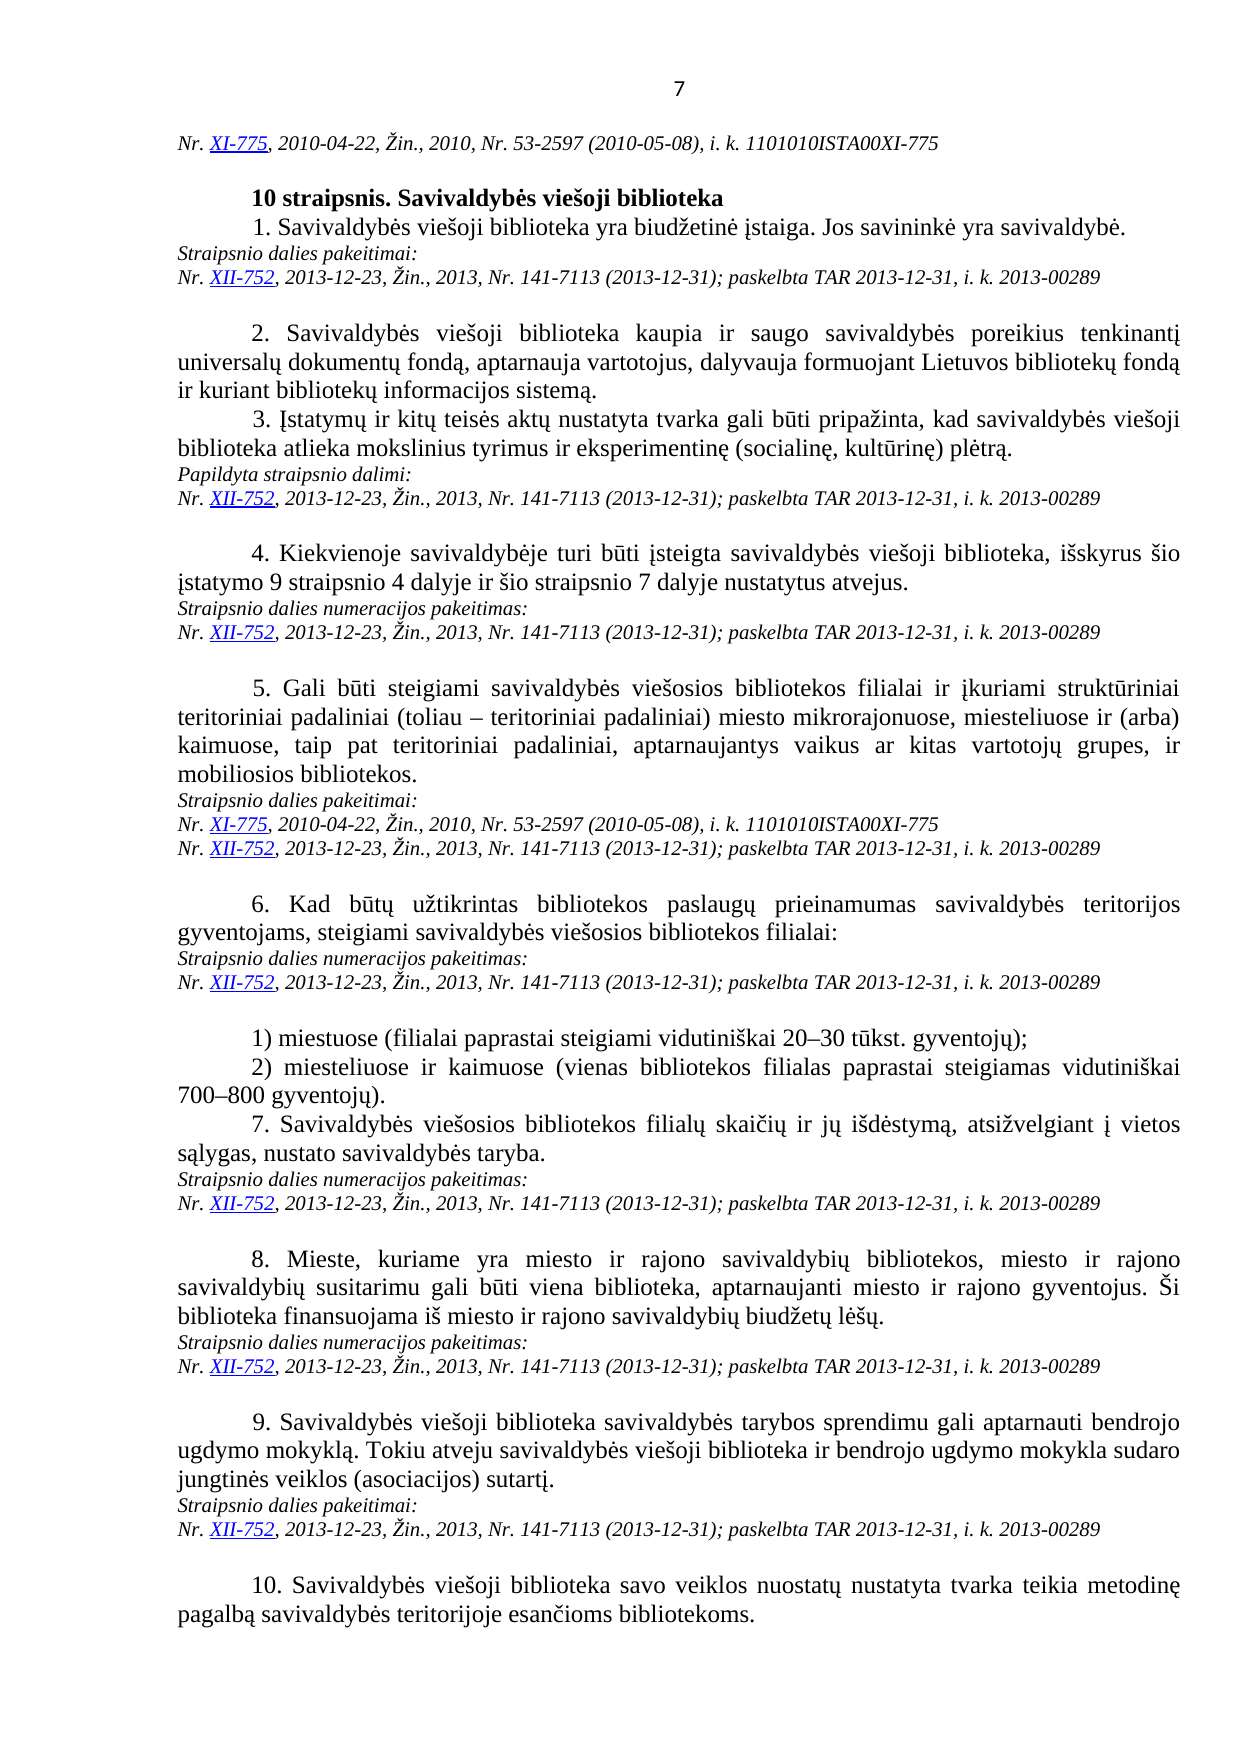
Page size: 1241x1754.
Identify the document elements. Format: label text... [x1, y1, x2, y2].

text Straipsnio dalies pakeitimai: [177, 241, 1181, 265]
text Nr. XII-752, 2013-12-23, Žin., 2013, Nr. 141-7113 (2013-12-31); paskelbta TAR 2013-12-31, i. k. 2013-00289 [177, 620, 1181, 644]
text 2. Savivaldybės viešoji biblioteka kaupia ir saugo savivaldybės poreikius tenkinantį universalų dokumentų fondą, aptarnauja vartotojus, dalyvauja formuojant Lietuvos bibliotekų fondą ir kuriant bibliotekų informacijos sistemą. [177, 318, 1181, 404]
text Nr. XII-752, 2013-12-23, Žin., 2013, Nr. 141-7113 (2013-12-31); paskelbta TAR 2013-12-31, i. k. 2013-00289 [177, 1354, 1181, 1378]
text 2) miesteliuose ir kaimuose (vienas bibliotekos filialas paprastai steigiamas vidutiniškai 700–800 gyventojų). [177, 1052, 1181, 1109]
text Nr. XII-752, 2013-12-23, Žin., 2013, Nr. 141-7113 (2013-12-31); paskelbta TAR 2013-12-31, i. k. 2013-00289 [177, 1191, 1181, 1215]
text 5. Gali būti steigiami savivaldybės viešosios bibliotekos filialai ir įkuriami struktūriniai teritoriniai padaliniai (toliau – teritoriniai padaliniai) miesto mikrorajonuose, miesteliuose ir (arba) kaimuose, taip pat teritoriniai padaliniai, aptarnaujantys vaikus ar kitas vartotojų grupes, ir mobiliosios bibliotekos. [177, 673, 1181, 788]
text 1. Savivaldybės viešoji biblioteka yra biudžetinė įstaiga. Jos savininkė yra savivaldybė. [177, 212, 1181, 241]
text 7. Savivaldybės viešosios bibliotekos filialų skaičių ir jų išdėstymą, atsižvelgiant į vietos sąlygas, nustato savivaldybės taryba. [177, 1109, 1181, 1167]
text Straipsnio dalies numeracijos pakeitimas: [177, 596, 1181, 620]
text Papildyta straipsnio dalimi: [177, 462, 1181, 486]
text 3. Įstatymų ir kitų teisės aktų nustatyta tvarka gali būti pripažinta, kad savivaldybės viešoji biblioteka atlieka mokslinius tyrimus ir eksperimentinę (socialinę, kultūrinę) plėtrą. [177, 404, 1181, 462]
text Straipsnio dalies pakeitimai: [177, 1493, 1181, 1517]
text Nr. XII-752, 2013-12-23, Žin., 2013, Nr. 141-7113 (2013-12-31); paskelbta TAR 2013-12-31, i. k. 2013-00289 [177, 970, 1181, 994]
text 10 straipsnis. Savivaldybės viešoji biblioteka [177, 183, 1181, 212]
text Straipsnio dalies numeracijos pakeitimas: [177, 946, 1181, 970]
text 1) miestuose (filialai paprastai steigiami vidutiniškai 20–30 tūkst. gyventojų); [177, 1023, 1181, 1052]
text Nr. XII-752, 2013-12-23, Žin., 2013, Nr. 141-7113 (2013-12-31); paskelbta TAR 2013-12-31, i. k. 2013-00289 [177, 1517, 1181, 1541]
text 8. Mieste, kuriame yra miesto ir rajono savivaldybių bibliotekos, miesto ir rajono savivaldybių susitarimu gali būti viena biblioteka, aptarnaujanti miesto ir rajono gyventojus. Ši biblioteka finansuojama iš miesto ir rajono savivaldybių biudžetų lėšų. [177, 1244, 1181, 1330]
text Nr. XII-752, 2013-12-23, Žin., 2013, Nr. 141-7113 (2013-12-31); paskelbta TAR 2013-12-31, i. k. 2013-00289 [177, 836, 1181, 860]
text Nr. XI-775, 2010-04-22, Žin., 2010, Nr. 53-2597 (2010-05-08), i. k. 1101010ISTA00XI-775 [177, 131, 1181, 155]
text Nr. XII-752, 2013-12-23, Žin., 2013, Nr. 141-7113 (2013-12-31); paskelbta TAR 2013-12-31, i. k. 2013-00289 [177, 486, 1181, 510]
text Straipsnio dalies numeracijos pakeitimas: [177, 1167, 1181, 1191]
text Nr. XI-775, 2010-04-22, Žin., 2010, Nr. 53-2597 (2010-05-08), i. k. 1101010ISTA00XI-775 [177, 812, 1181, 836]
text 9. Savivaldybės viešoji biblioteka savivaldybės tarybos sprendimu gali aptarnauti bendrojo ugdymo mokyklą. Tokiu atveju savivaldybės viešoji biblioteka ir bendrojo ugdymo mokykla sudaro jungtinės veiklos (asociacijos) sutartį. [177, 1407, 1181, 1493]
text 4. Kiekvienoje savivaldybėje turi būti įsteigta savivaldybės viešoji biblioteka, išskyrus šio įstatymo 9 straipsnio 4 dalyje ir šio straipsnio 7 dalyje nustatytus atvejus. [177, 538, 1181, 596]
text 10. Savivaldybės viešoji biblioteka savo veiklos nuostatų nustatyta tvarka teikia metodinę pagalbą savivaldybės teritorijoje esančioms bibliotekoms. [177, 1570, 1181, 1627]
text 6. Kad būtų užtikrintas bibliotekos paslaugų prieinamumas savivaldybės teritorijos gyventojams, steigiami savivaldybės viešosios bibliotekos filialai: [177, 889, 1181, 946]
text Straipsnio dalies numeracijos pakeitimas: [177, 1330, 1181, 1354]
text Nr. XII-752, 2013-12-23, Žin., 2013, Nr. 141-7113 (2013-12-31); paskelbta TAR 2013-12-31, i. k. 2013-00289 [177, 265, 1181, 289]
text Straipsnio dalies pakeitimai: [177, 788, 1181, 812]
